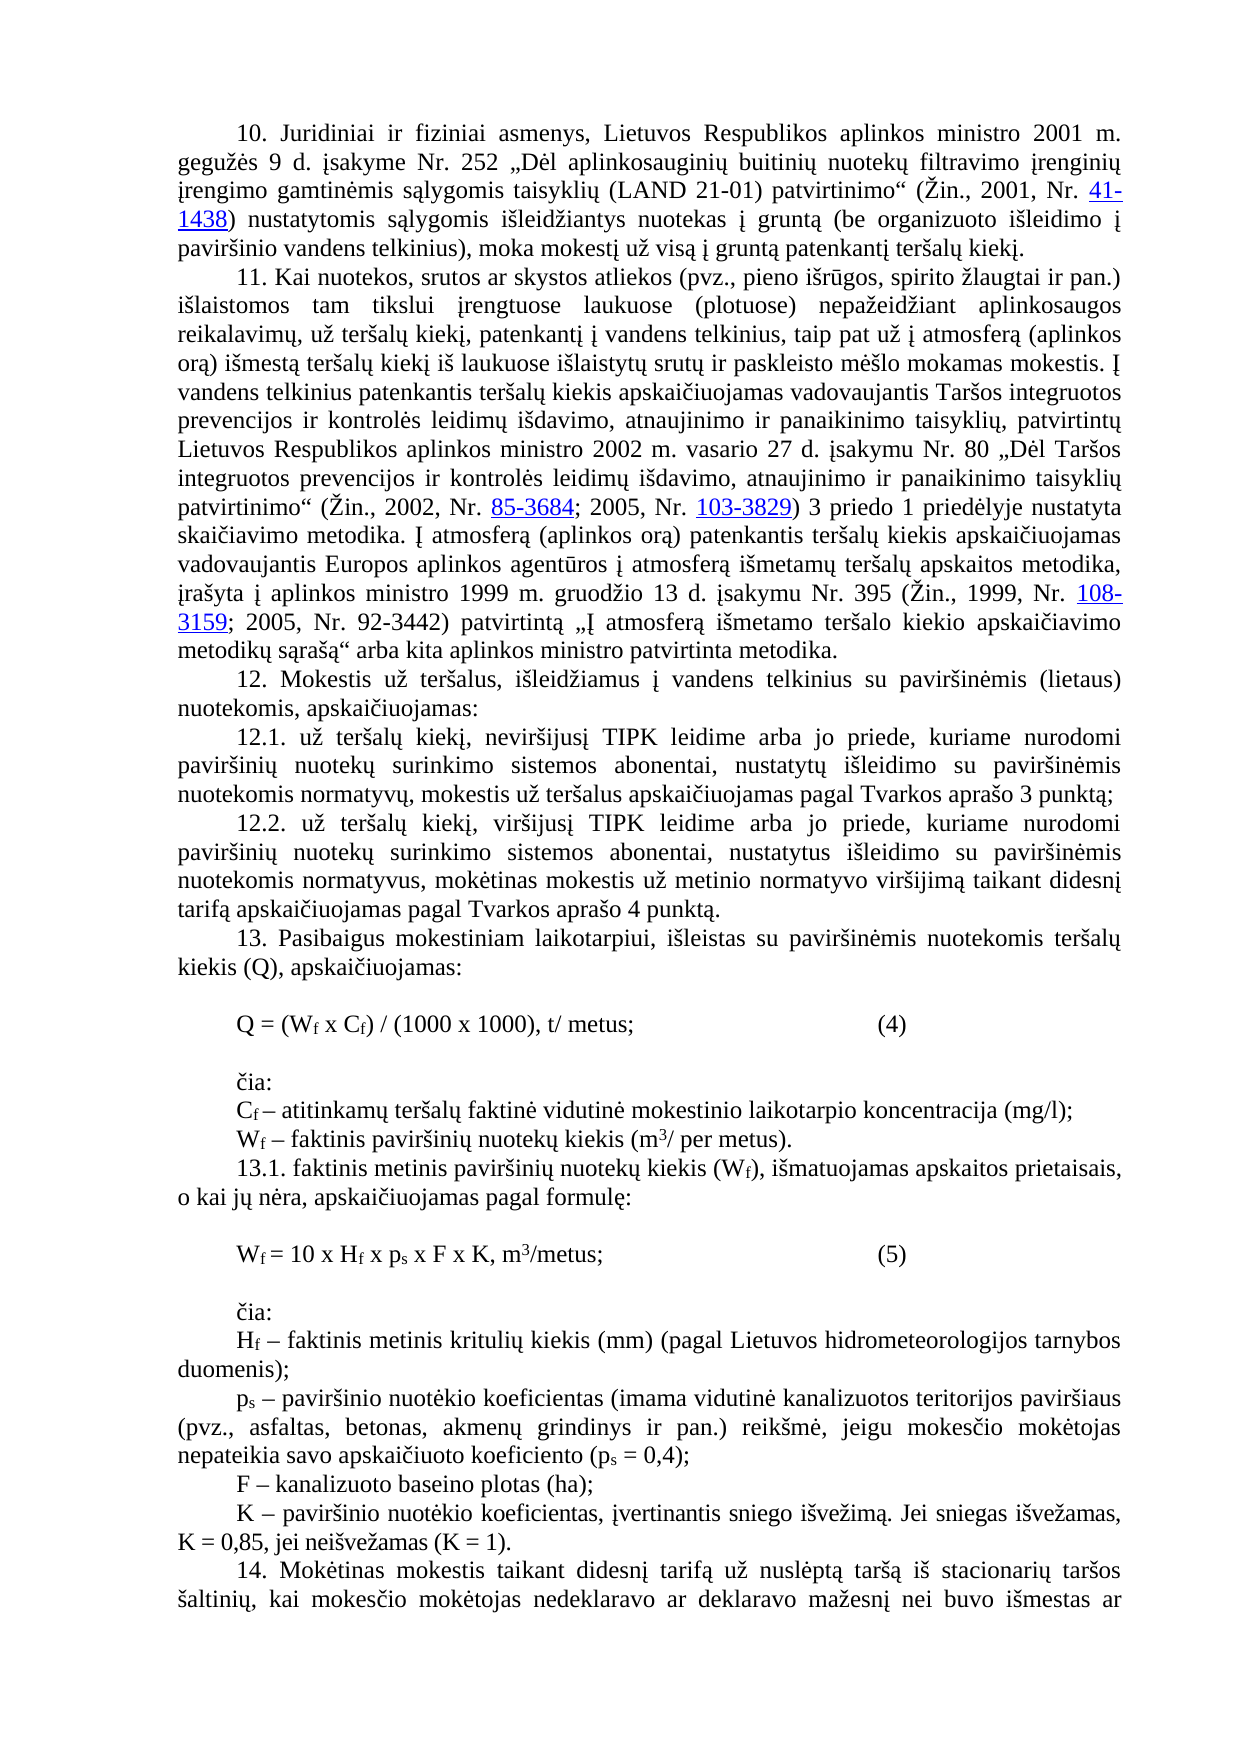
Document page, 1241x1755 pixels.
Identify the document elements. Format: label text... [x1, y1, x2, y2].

text Wf – faktinis paviršinių nuotekų kiekis (m3/ per metus). [177, 1124, 1122, 1153]
text čia: [177, 1297, 1122, 1326]
text F – kanalizuoto baseino plotas (ha); [177, 1469, 1122, 1498]
text ps – paviršinio nuotėkio koeficientas (imama vidutinė kanalizuotos teritorijos paviršiaus (pvz., asfaltas, betonas, akmenų grindinys ir pan.) reikšmė, jeigu mokesčio mokėtojas nepateikia savo apskaičiuoto koeficiento (ps = 0,4); [177, 1383, 1122, 1469]
text 11. Kai nuotekos, srutos ar skystos atliekos (pvz., pieno išrūgos, spirito žlaugtai ir pan.) išlaistomos tam tikslui įrengtuose laukuose (plotuose) nepažeidžiant aplinkosaugos reikalavimų, už teršalų kiekį, patenkantį į vandens telkinius, taip pat už į atmosferą (aplinkos orą) išmestą teršalų kiekį iš laukuose išlaistytų srutų ir paskleisto mėšlo mokamas mokestis. Į vandens telkinius patenkantis teršalų kiekis apskaičiuojamas vadovaujantis Taršos integruotos prevencijos ir kontrolės leidimų išdavimo, atnaujinimo ir panaikinimo taisyklių, patvirtintų Lietuvos Respublikos aplinkos ministro 2002 m. vasario 27 d. įsakymu Nr. 80 „Dėl Taršos integruotos prevencijos ir kontrolės leidimų išdavimo, atnaujinimo ir panaikinimo taisyklių patvirtinimo“ (Žin., 2002, Nr. 85-3684; 2005, Nr. 103-3829) 3 priedo 1 priedėlyje nustatyta skaičiavimo metodika. Į atmosferą (aplinkos orą) patenkantis teršalų kiekis apskaičiuojamas vadovaujantis Europos aplinkos agentūros į atmosferą išmetamų teršalų apskaitos metodika, įrašyta į aplinkos ministro 1999 m. gruodžio 13 d. įsakymu Nr. 395 (Žin., 1999, Nr. 108-3159; 2005, Nr. 92-3442) patvirtintą „Į atmosferą išmetamo teršalo kiekio apskaičiavimo metodikų sąrašą“ arba kita aplinkos ministro patvirtinta metodika. [177, 262, 1122, 664]
text Q = (Wf x Cf) / (1000 x 1000), t/ metus; (4) [177, 1009, 1122, 1038]
text K – paviršinio nuotėkio koeficientas, įvertinantis sniego išvežimą. Jei sniegas išvežamas, K = 0,85, jei neišvežamas (K = 1). [177, 1498, 1122, 1556]
text Wf = 10 x Hf x ps x F x K, m3/metus; (5) [177, 1239, 1122, 1268]
text 10. Juridiniai ir fiziniai asmenys, Lietuvos Respublikos aplinkos ministro 2001 m. gegužės 9 d. įsakyme Nr. 252 „Dėl aplinkosauginių buitinių nuotekų filtravimo įrenginių įrengimo gamtinėmis sąlygomis taisyklių (LAND 21-01) patvirtinimo“ (Žin., 2001, Nr. 41-1438) nustatytomis sąlygomis išleidžiantys nuotekas į gruntą (be organizuoto išleidimo į paviršinio vandens telkinius), moka mokestį už visą į gruntą patenkantį teršalų kiekį. [177, 118, 1122, 262]
text čia: [177, 1067, 1122, 1096]
text 12. Mokestis už teršalus, išleidžiamus į vandens telkinius su paviršinėmis (lietaus) nuotekomis, apskaičiuojamas: [177, 664, 1122, 722]
text 13. Pasibaigus mokestiniam laikotarpiui, išleistas su paviršinėmis nuotekomis teršalų kiekis (Q), apskaičiuojamas: [177, 923, 1122, 981]
text Cf – atitinkamų teršalų faktinė vidutinė mokestinio laikotarpio koncentracija (mg/l); [177, 1096, 1122, 1124]
text 12.1. už teršalų kiekį, neviršijusį TIPK leidime arba jo priede, kuriame nurodomi paviršinių nuotekų surinkimo sistemos abonentai, nustatytų išleidimo su paviršinėmis nuotekomis normatyvų, mokestis už teršalus apskaičiuojamas pagal Tvarkos aprašo 3 punktą; [177, 722, 1122, 808]
text 12.2. už teršalų kiekį, viršijusį TIPK leidime arba jo priede, kuriame nurodomi paviršinių nuotekų surinkimo sistemos abonentai, nustatytus išleidimo su paviršinėmis nuotekomis normatyvus, mokėtinas mokestis už metinio normatyvo viršijimą taikant didesnį tarifą apskaičiuojamas pagal Tvarkos aprašo 4 punktą. [177, 808, 1122, 923]
text Hf – faktinis metinis kritulių kiekis (mm) (pagal Lietuvos hidrometeorologijos tarnybos duomenis); [177, 1326, 1122, 1383]
text 14. Mokėtinas mokestis taikant didesnį tarifą už nuslėptą taršą iš stacionarių taršos šaltinių, kai mokesčio mokėtojas nedeklaravo ar deklaravo mažesnį nei buvo išmestas ar [177, 1556, 1122, 1613]
text 13.1. faktinis metinis paviršinių nuotekų kiekis (Wf), išmatuojamas apskaitos prietaisais, o kai jų nėra, apskaičiuojamas pagal formulę: [177, 1153, 1122, 1211]
